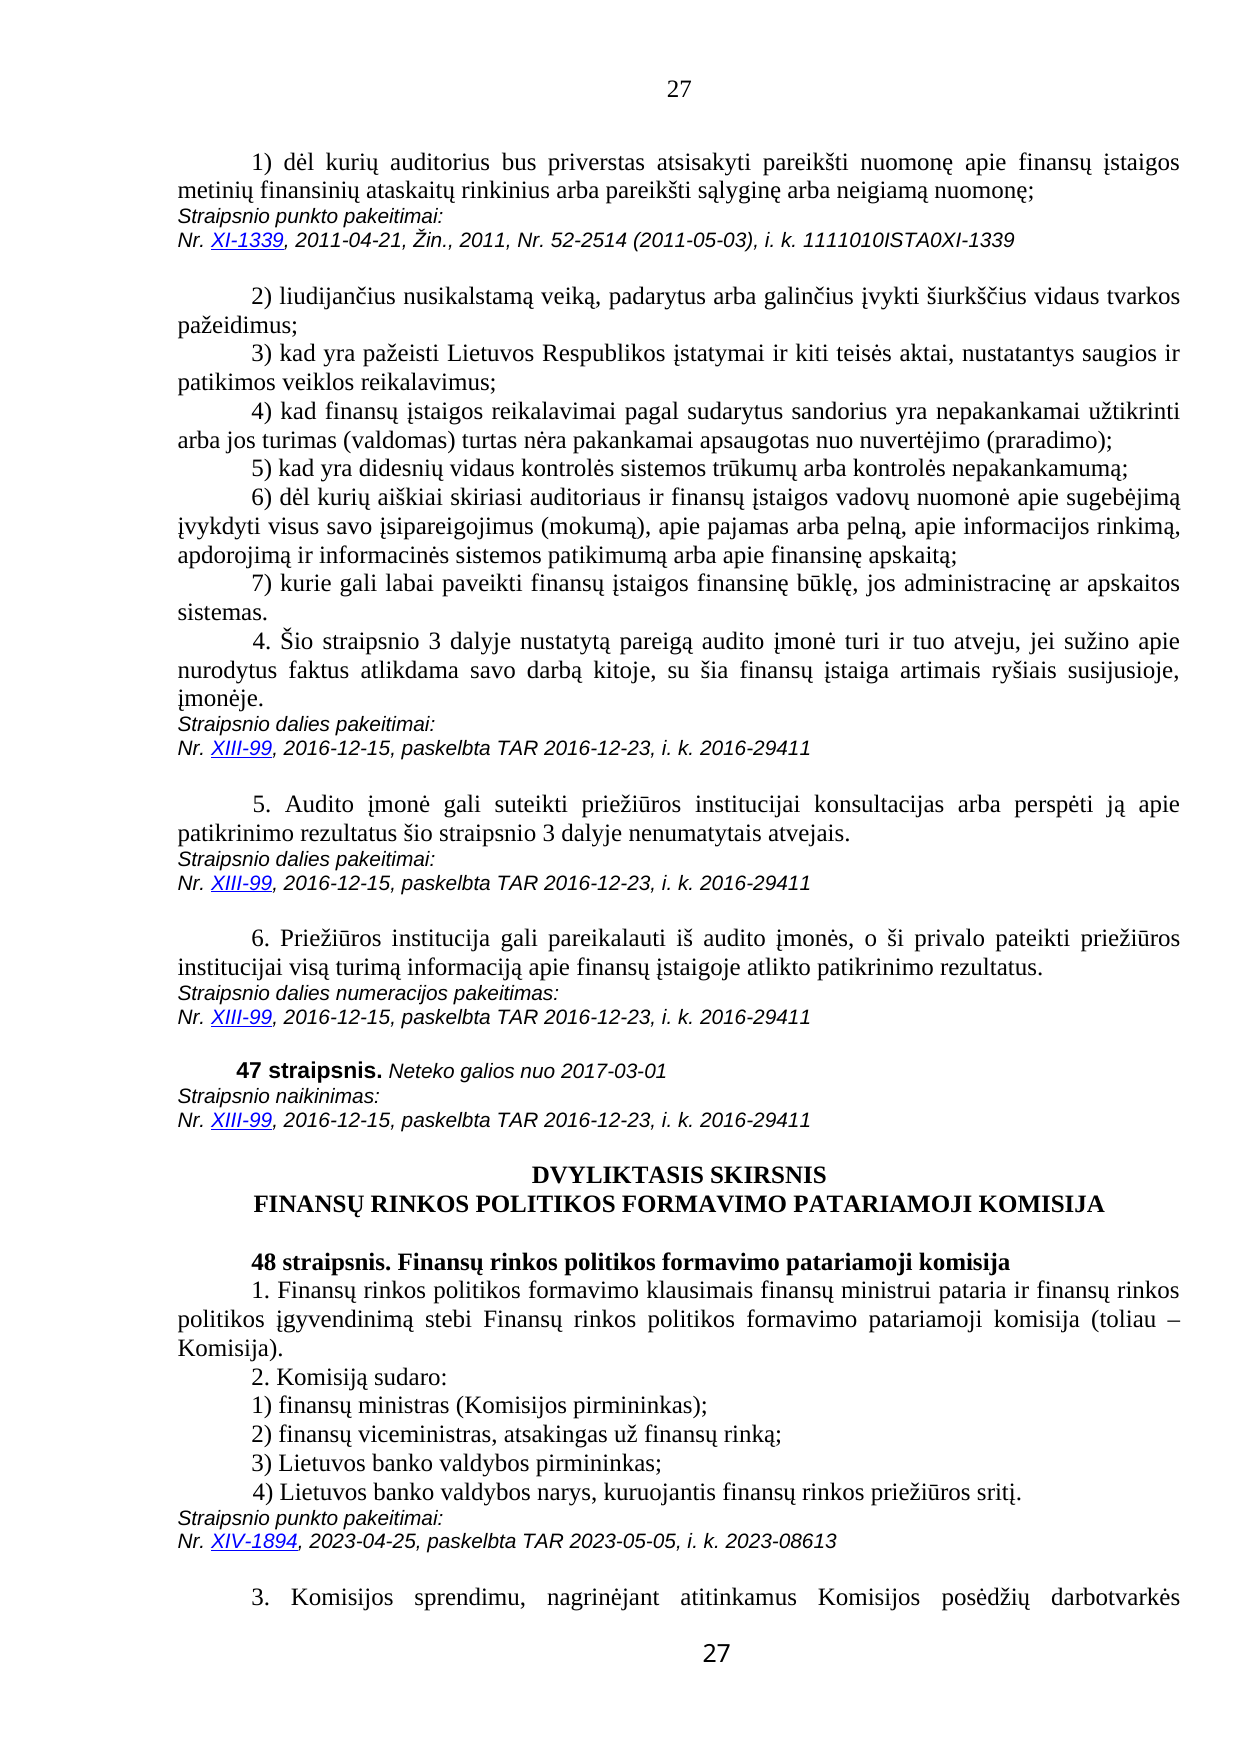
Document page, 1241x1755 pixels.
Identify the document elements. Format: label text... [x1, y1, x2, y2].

text Nr. XIII-99, 2016-12-15, paskelbta TAR 2016-12-23, i. k. 2016-29411 [177, 1108, 1181, 1132]
text 4) Lietuvos banko valdybos narys, kuruojantis finansų rinkos priežiūros sritį. [177, 1477, 1181, 1505]
text Nr. XI-1339, 2011-04-21, Žin., 2011, Nr. 52-2514 (2011-05-03), i. k. 1111010ISTA0XI-1339 [177, 228, 1181, 252]
text Nr. XIII-99, 2016-12-15, paskelbta TAR 2016-12-23, i. k. 2016-29411 [177, 736, 1181, 760]
text Straipsnio dalies numeracijos pakeitimas: [177, 981, 1181, 1004]
text 5) kad yra didesnių vidaus kontrolės sistemos trūkumų arba kontrolės nepakankamumą; [177, 453, 1181, 482]
text 6. Priežiūros institucija gali pareikalauti iš audito įmonės, o ši privalo pateikti priežiūros institucijai visą turimą informaciją apie finansų įstaigoje atlikto patikrinimo rezultatus. [177, 923, 1181, 981]
text Nr. XIII-99, 2016-12-15, paskelbta TAR 2016-12-23, i. k. 2016-29411 [177, 870, 1181, 894]
text 47 straipsnis. Neteko galios nuo 2017-03-01 [177, 1057, 1181, 1084]
text FINANSŲ RINKOS POLITIKOS FORMAVIMO PATARIAMOJI KOMISIJA [177, 1189, 1181, 1218]
text DVYLIKTASIS SKIRSNIS [177, 1160, 1181, 1189]
text 7) kurie gali labai paveikti finansų įstaigos finansinę būklę, jos administracinę ar apskaitos sistemas. [177, 568, 1181, 626]
text Straipsnio dalies pakeitimai: [177, 712, 1181, 736]
text 5. Audito įmonė gali suteikti priežiūros institucijai konsultacijas arba perspėti ją apie patikrinimo rezultatus šio straipsnio 3 dalyje nenumatytais atvejais. [177, 789, 1181, 846]
text 1) dėl kurių auditorius bus priverstas atsisakyti pareikšti nuomonę apie finansų įstaigos metinių finansinių ataskaitų rinkinius arba pareikšti sąlyginę arba neigiamą nuomonę; [177, 147, 1181, 204]
text 4. Šio straipsnio 3 dalyje nustatytą pareigą audito įmonė turi ir tuo atveju, jei sužino apie nurodytus faktus atlikdama savo darbą kitoje, su šia finansų įstaiga artimais ryšiais susijusioje, įmonėje. [177, 626, 1181, 712]
text Nr. XIV-1894, 2023-04-25, paskelbta TAR 2023-05-05, i. k. 2023-08613 [177, 1529, 1181, 1553]
text Straipsnio naikinimas: [177, 1084, 1181, 1108]
text 1. Finansų rinkos politikos formavimo klausimais finansų ministrui pataria ir finansų rinkos politikos įgyvendinimą stebi Finansų rinkos politikos formavimo patariamoji komisija (toliau – Komisija). [177, 1275, 1181, 1362]
text Nr. XIII-99, 2016-12-15, paskelbta TAR 2016-12-23, i. k. 2016-29411 [177, 1004, 1181, 1028]
text 3. Komisijos sprendimu, nagrinėjant atitinkamus Komisijos posėdžių darbotvarkės [177, 1582, 1181, 1611]
text 4) kad finansų įstaigos reikalavimai pagal sudarytus sandorius yra nepakankamai užtikrinti arba jos turimas (valdomas) turtas nėra pakankamai apsaugotas nuo nuvertėjimo (praradimo); [177, 396, 1181, 453]
text 3) kad yra pažeisti Lietuvos Respublikos įstatymai ir kiti teisės aktai, nustatantys saugios ir patikimos veiklos reikalavimus; [177, 338, 1181, 396]
text 2. Komisiją sudaro: [177, 1362, 1181, 1390]
text 6) dėl kurių aiškiai skiriasi auditoriaus ir finansų įstaigos vadovų nuomonė apie sugebėjimą įvykdyti visus savo įsipareigojimus (mokumą), apie pajamas arba pelną, apie informacijos rinkimą, apdorojimą ir informacinės sistemos patikimumą arba apie finansinę apskaitą; [177, 482, 1181, 568]
text 48 straipsnis. Finansų rinkos politikos formavimo patariamoji komisija [177, 1247, 1181, 1275]
text Straipsnio punkto pakeitimai: [177, 204, 1181, 228]
text 2) finansų viceministras, atsakingas už finansų rinką; [177, 1419, 1181, 1448]
text 1) finansų ministras (Komisijos pirmininkas); [177, 1390, 1181, 1419]
text 2) liudijančius nusikalstamą veiką, padarytus arba galinčius įvykti šiurkščius vidaus tvarkos pažeidimus; [177, 281, 1181, 338]
text Straipsnio dalies pakeitimai: [177, 846, 1181, 870]
text 3) Lietuvos banko valdybos pirmininkas; [177, 1448, 1181, 1477]
text Straipsnio punkto pakeitimai: [177, 1505, 1181, 1529]
